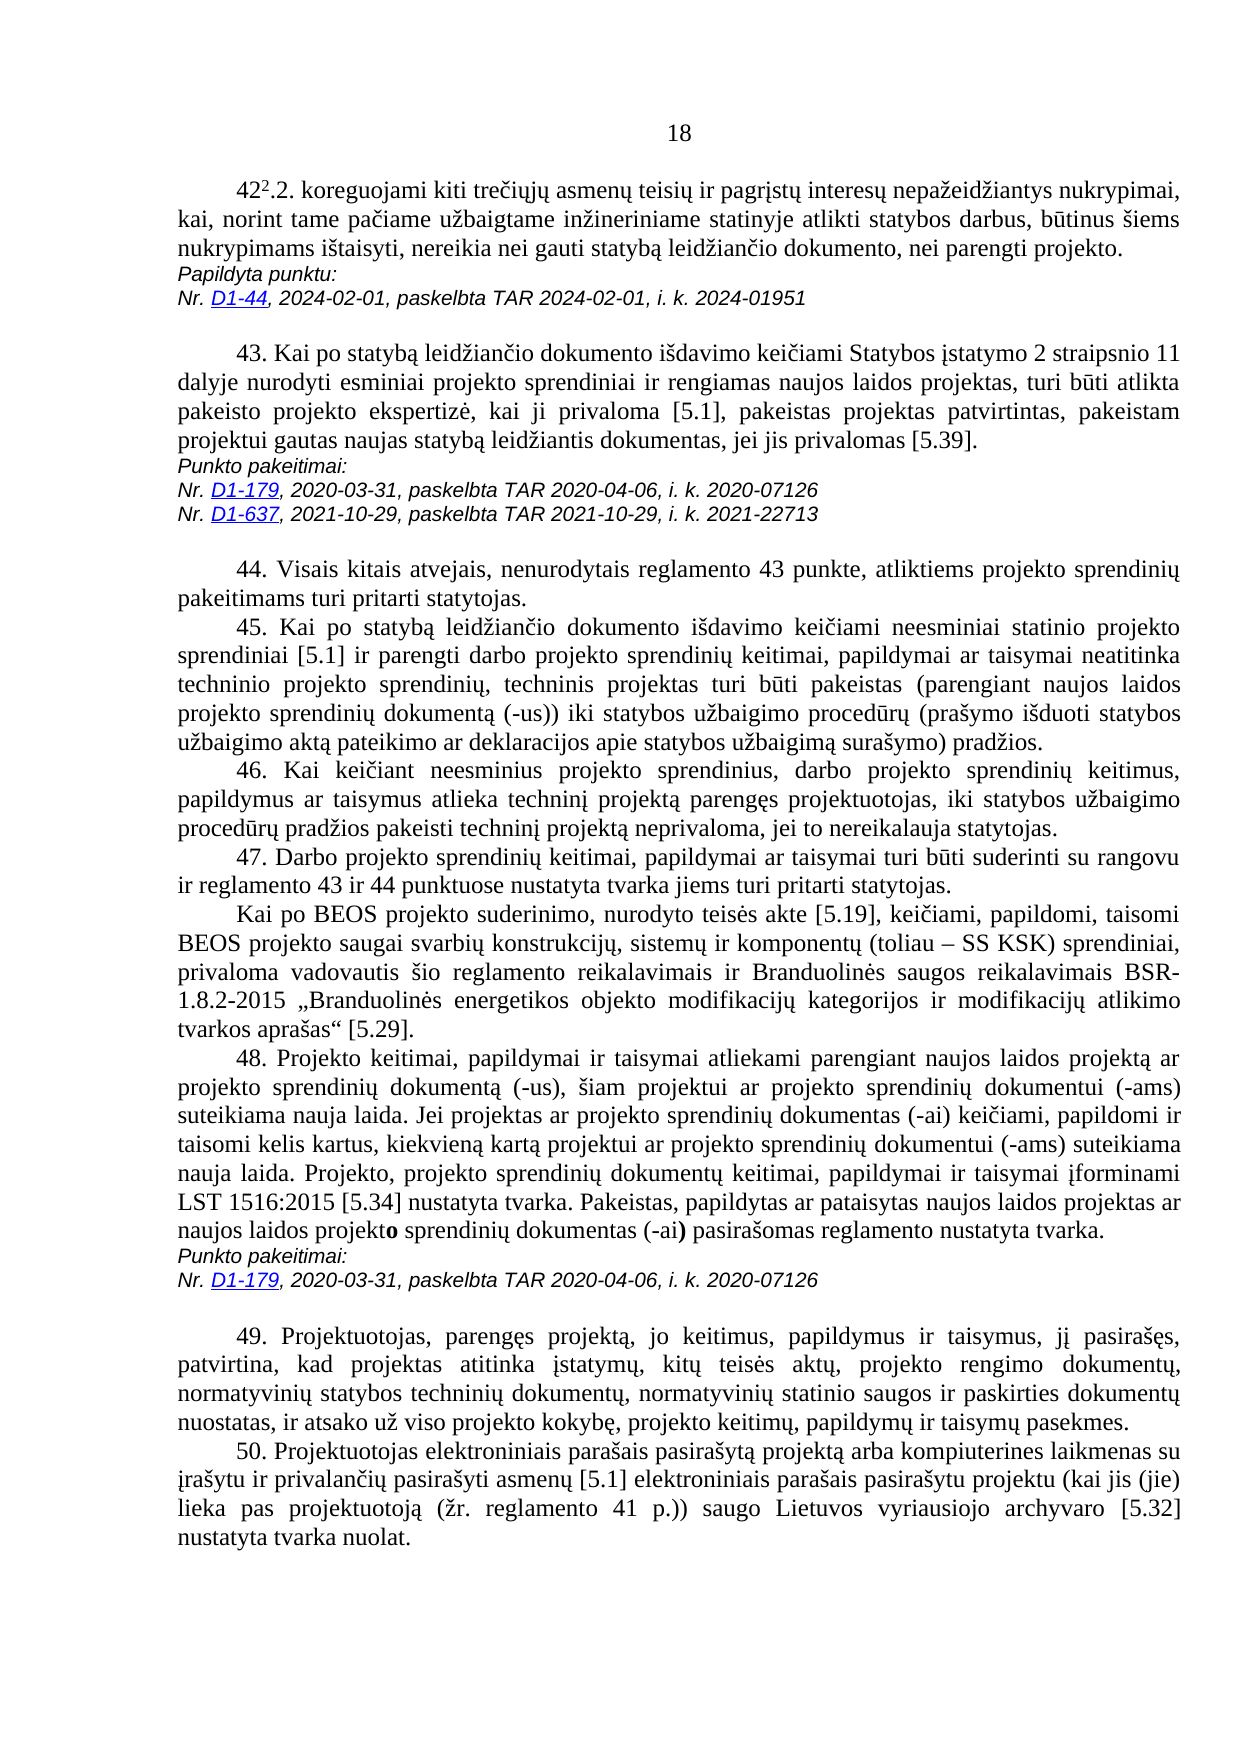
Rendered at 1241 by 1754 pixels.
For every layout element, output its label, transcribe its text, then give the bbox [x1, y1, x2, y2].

text 43. Kai po statybą leidžiančio dokumento išdavimo keičiami Statybos įstatymo 2 straipsnio 11 dalyje nurodyti esminiai projekto sprendiniai ir rengiamas naujos laidos projektas, turi būti atlikta pakeisto projekto ekspertizė, kai ji privaloma [5.1], pakeistas projektas patvirtintas, pakeistam projektui gautas naujas statybą leidžiantis dokumentas, jei jis privalomas [5.39]. [177, 338, 1181, 453]
text Nr. D1-637, 2021-10-29, paskelbta TAR 2021-10-29, i. k. 2021-22713 [177, 501, 1181, 525]
text Punkto pakeitimai: [177, 453, 1181, 477]
text 422.2. koreguojami kiti trečiųjų asmenų teisių ir pagrįstų interesų nepažeidžiantys nukrypimai, kai, norint tame pačiame užbaigtame inžineriniame statinyje atlikti statybos darbus, būtinus šiems nukrypimams ištaisyti, nereikia nei gauti statybą leidžiančio dokumento, nei parengti projekto. [177, 176, 1181, 262]
text 44. Visais kitais atvejais, nenurodytais reglamento 43 punkte, atliktiems projekto sprendinių pakeitimams turi pritarti statytojas. [177, 554, 1181, 612]
text Kai po BEOS projekto suderinimo, nurodyto teisės akte [5.19], keičiami, papildomi, taisomi BEOS projekto saugai svarbių konstrukcijų, sistemų ir komponentų (toliau – SS KSK) sprendiniai, privaloma vadovautis šio reglamento reikalavimais ir Branduolinės saugos reikalavimais BSR-1.8.2-2015 „Branduolinės energetikos objekto modifikacijų kategorijos ir modifikacijų atlikimo tvarkos aprašas“ [5.29]. [177, 899, 1181, 1043]
text 47. Darbo projekto sprendinių keitimai, papildymai ar taisymai turi būti suderinti su rangovu ir reglamento 43 ir 44 punktuose nustatyta tvarka jiems turi pritarti statytojas. [177, 842, 1181, 899]
text 48. Projekto keitimai, papildymai ir taisymai atliekami parengiant naujos laidos projektą ar projekto sprendinių dokumentą (-us), šiam projektui ar projekto sprendinių dokumentui (-ams) suteikiama nauja laida. Jei projektas ar projekto sprendinių dokumentas (-ai) keičiami, papildomi ir taisomi kelis kartus, kiekvieną kartą projektui ar projekto sprendinių dokumentui (-ams) suteikiama nauja laida. Projekto, projekto sprendinių dokumentų keitimai, papildymai ir taisymai įforminami LST 1516:2015 [5.34] nustatyta tvarka. Pakeistas, papildytas ar pataisytas naujos laidos projektas ar naujos laidos projekto sprendinių dokumentas (-ai) pasirašomas reglamento nustatyta tvarka. [177, 1043, 1181, 1244]
text 45. Kai po statybą leidžiančio dokumento išdavimo keičiami neesminiai statinio projekto sprendiniai [5.1] ir parengti darbo projekto sprendinių keitimai, papildymai ar taisymai neatitinka techninio projekto sprendinių, techninis projektas turi būti pakeistas (parengiant naujos laidos projekto sprendinių dokumentą (-us)) iki statybos užbaigimo procedūrų (prašymo išduoti statybos užbaigimo aktą pateikimo ar deklaracijos apie statybos užbaigimą surašymo) pradžios. [177, 612, 1181, 755]
text Nr. D1-179, 2020-03-31, paskelbta TAR 2020-04-06, i. k. 2020-07126 [177, 1268, 1181, 1292]
text 46. Kai keičiant neesminius projekto sprendinius, darbo projekto sprendinių keitimus, papildymus ar taisymus atlieka techninį projektą parengęs projektuotojas, iki statybos užbaigimo procedūrų pradžios pakeisti techninį projektą neprivaloma, jei to nereikalauja statytojas. [177, 755, 1181, 842]
text 49. Projektuotojas, parengęs projektą, jo keitimus, papildymus ir taisymus, jį pasirašęs, patvirtina, kad projektas atitinka įstatymų, kitų teisės aktų, projekto rengimo dokumentų, normatyvinių statybos techninių dokumentų, normatyvinių statinio saugos ir paskirties dokumentų nuostatas, ir atsako už viso projekto kokybę, projekto keitimų, papildymų ir taisymų pasekmes. [177, 1321, 1181, 1436]
text Punkto pakeitimai: [177, 1244, 1181, 1268]
text Papildyta punktu: [177, 262, 1181, 286]
text Nr. D1-179, 2020-03-31, paskelbta TAR 2020-04-06, i. k. 2020-07126 [177, 477, 1181, 501]
text Nr. D1-44, 2024-02-01, paskelbta TAR 2024-02-01, i. k. 2024-01951 [177, 286, 1181, 310]
text 50. Projektuotojas elektroniniais parašais pasirašytą projektą arba kompiuterines laikmenas su įrašytu ir privalančių pasirašyti asmenų [5.1] elektroniniais parašais pasirašytu projektu (kai jis (jie) lieka pas projektuotoją (žr. reglamento 41 p.)) saugo Lietuvos vyriausiojo archyvaro [5.32] nustatyta tvarka nuolat. [177, 1436, 1181, 1551]
